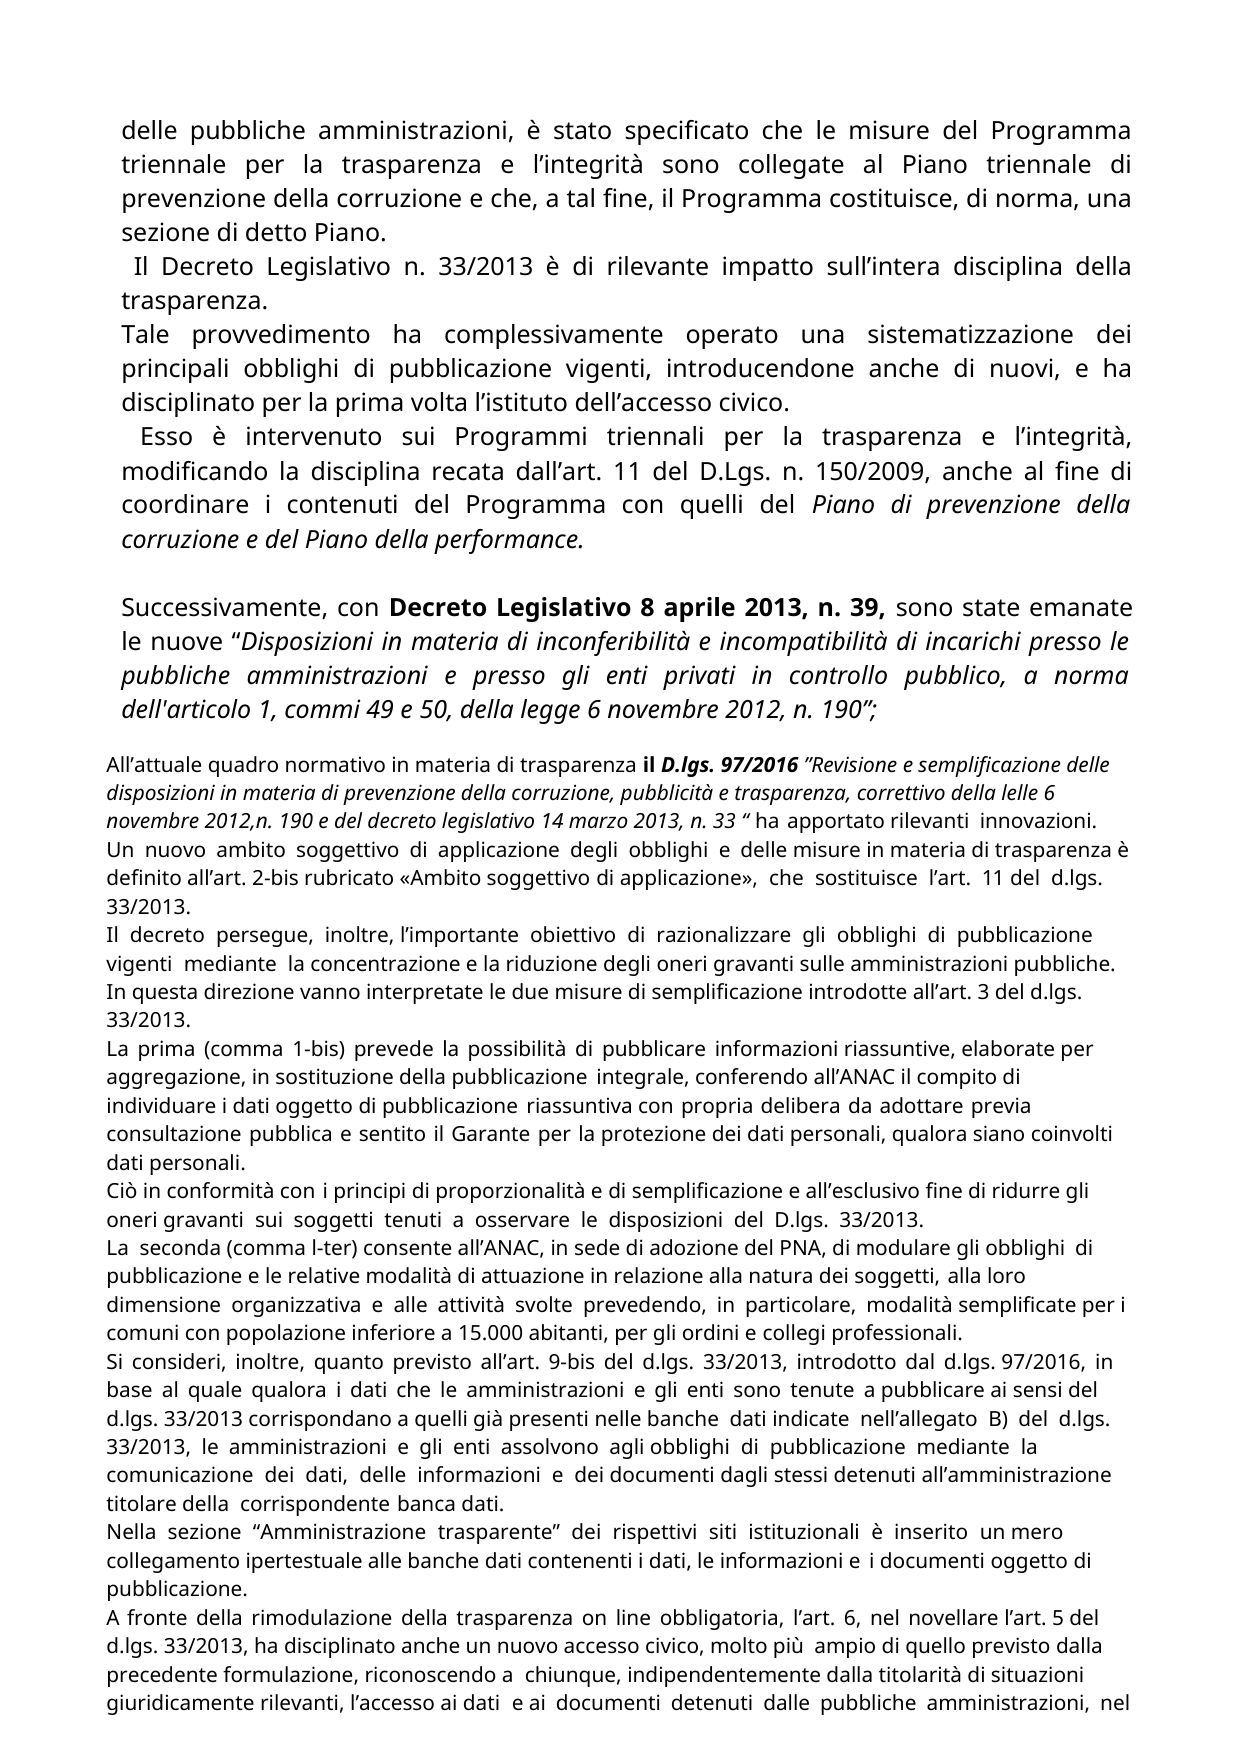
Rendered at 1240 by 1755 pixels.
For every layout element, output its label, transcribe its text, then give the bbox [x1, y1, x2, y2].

text In questa direzione vanno interpretate le due misure di semplificazione introdotte all’art. 3 del d.lgs. 33/2013. [106, 977, 1133, 1034]
text Successivamente, con Decreto Legislativo 8 aprile 2013, n. 39, sono state emanate le nuove “Disposizioni in materia di inconferibilità e incompatibilità di incarichi presso le pubbliche amministrazioni e presso gli enti privati in controllo pubblico, a norma dell'articolo 1, commi 49 e 50, della legge 6 novembre 2012, n. 190”; [121, 589, 1133, 726]
text Nella sezione “Amministrazione trasparente” dei rispettivi siti istituzionali è inserito un mero collegamento ipertestuale alle banche dati contenenti i dati, le informazioni e i documenti oggetto di pubblicazione. [106, 1517, 1133, 1603]
text Si consideri, inoltre, quanto previsto all’art. 9-bis del d.lgs. 33/2013, introdotto dal d.lgs. 97/2016, in base al quale qualora i dati che le amministrazioni e gli enti sono tenute a pubblicare ai sensi del d.lgs. 33/2013 corrispondano a quelli già presenti nelle banche dati indicate nell’allegato B) del d.lgs. 33/2013, le amministrazioni e gli enti assolvono agli obblighi di pubblicazione mediante la comunicazione dei dati, delle informazioni e dei documenti dagli stessi detenuti all’amministrazione titolare della corrispondente banca dati. [106, 1347, 1133, 1517]
text Tale provvedimento ha complessivamente operato una sistematizzazione dei principali obblighi di pubblicazione vigenti, introducendone anche di nuovi, e ha disciplinato per la prima volta l’istituto dell’accesso civico. [121, 317, 1133, 419]
text Ciò in conformità con i principi di proporzionalità e di semplificazione e all’esclusivo fine di ridurre gli oneri gravanti sui soggetti tenuti a osservare le disposizioni del D.lgs. 33/2013. [106, 1176, 1133, 1233]
text delle pubbliche amministrazioni, è stato specificato che le misure del Programma triennale per la trasparenza e l’integrità sono collegate al Piano triennale di prevenzione della corruzione e che, a tal fine, il Programma costituisce, di norma, una sezione di detto Piano. [121, 112, 1133, 249]
text Il Decreto Legislativo n. 33/2013 è di rilevante impatto sull’intera disciplina della trasparenza. [121, 249, 1133, 317]
text All’attuale quadro normativo in materia di trasparenza il D.lgs. 97/2016 ”Revisione e semplificazione delle disposizioni in materia di prevenzione della corruzione, pubblicità e trasparenza, correttivo della lelle 6 novembre 2012,n. 190 e del decreto legislativo 14 marzo 2013, n. 33 “ ha apportato rilevanti innovazioni. [106, 750, 1133, 835]
text Il decreto persegue, inoltre, l’importante obiettivo di razionalizzare gli obblighi di pubblicazione vigenti mediante la concentrazione e la riduzione degli oneri gravanti sulle amministrazioni pubbliche. [106, 920, 1133, 977]
text Un nuovo ambito soggettivo di applicazione degli obblighi e delle misure in materia di trasparenza è definito all’art. 2-bis rubricato «Ambito soggettivo di applicazione», che sostituisce l’art. 11 del d.lgs. 33/2013. [106, 835, 1133, 920]
text A fronte della rimodulazione della trasparenza on line obbligatoria, l’art. 6, nel novellare l’art. 5 del d.lgs. 33/2013, ha disciplinato anche un nuovo accesso civico, molto più ampio di quello previsto dalla precedente formulazione, riconoscendo a chiunque, indipendentemente dalla titolarità di situazioni giuridicamente rilevanti, l’accesso ai dati e ai documenti detenuti dalle pubbliche amministrazioni, nel [106, 1603, 1133, 1717]
text La seconda (comma l-ter) consente all’ANAC, in sede di adozione del PNA, di modulare gli obblighi di pubblicazione e le relative modalità di attuazione in relazione alla natura dei soggetti, alla loro dimensione organizzativa e alle attività svolte prevedendo, in particolare, modalità semplificate per i comuni con popolazione inferiore a 15.000 abitanti, per gli ordini e collegi professionali. [106, 1233, 1133, 1347]
text Esso è intervenuto sui Programmi triennali per la trasparenza e l’integrità, modificando la disciplina recata dall’art. 11 del D.Lgs. n. 150/2009, anche al fine di coordinare i contenuti del Programma con quelli del Piano di prevenzione della corruzione e del Piano della performance. [121, 419, 1133, 555]
text La prima (comma 1-bis) prevede la possibilità di pubblicare informazioni riassuntive, elaborate per aggregazione, in sostituzione della pubblicazione integrale, conferendo all’ANAC il compito di individuare i dati oggetto di pubblicazione riassuntiva con propria delibera da adottare previa consultazione pubblica e sentito il Garante per la protezione dei dati personali, qualora siano coinvolti dati personali. [106, 1034, 1133, 1176]
